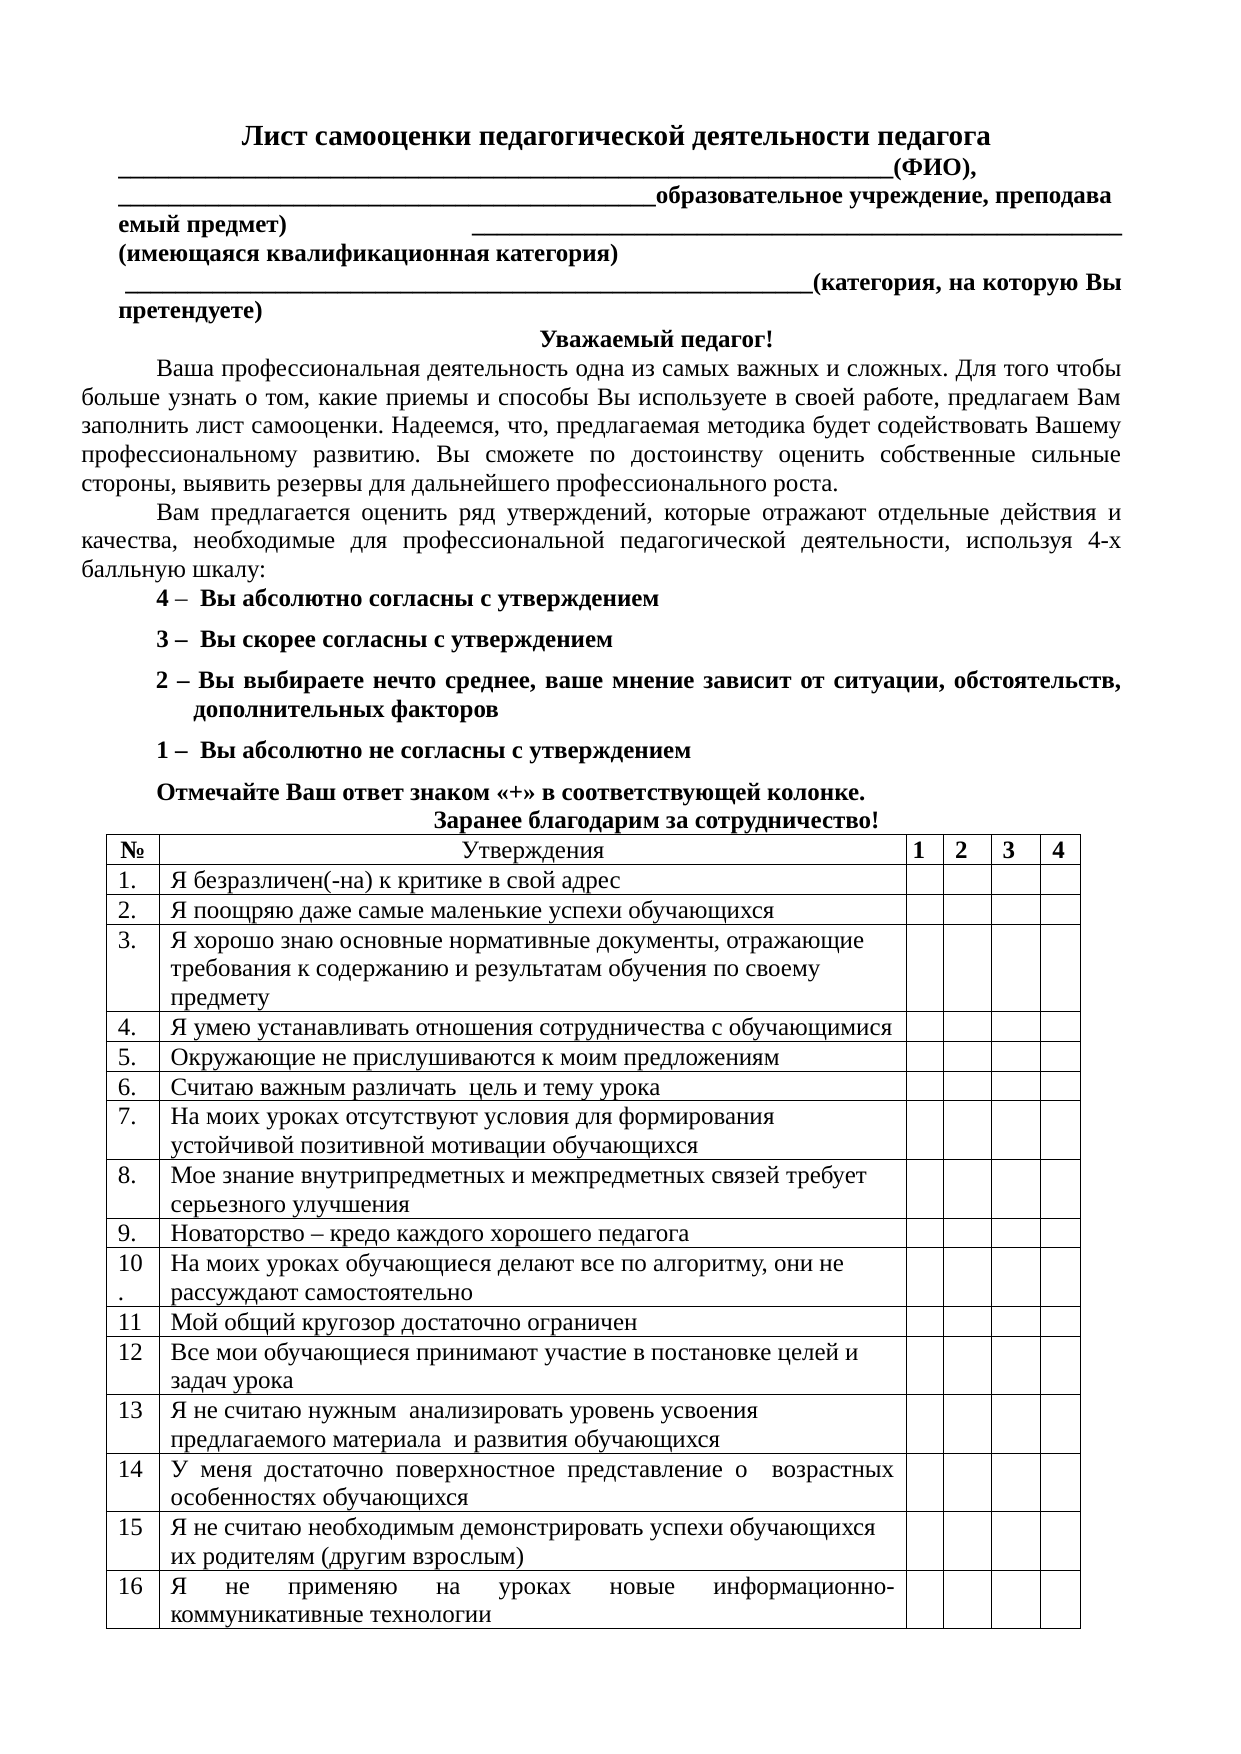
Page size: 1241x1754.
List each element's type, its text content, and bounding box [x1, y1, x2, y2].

text _______________________________________________________(категория, на которую Вы претендуете) [118, 267, 1122, 324]
table_cell [944, 1160, 991, 1217]
table_cell [944, 1101, 991, 1159]
text Лист самооценки педагогической деятельности педагога [118, 118, 1122, 152]
table_cell Я хорошо знаю основные нормативные документы, отражающие требования к содержанию и результатам обучения по своему предмету [160, 925, 906, 1011]
table_cell [992, 1307, 1040, 1336]
table_cell [992, 1160, 1040, 1217]
table_cell [1041, 1072, 1080, 1100]
table_cell [907, 895, 943, 924]
table_cell [907, 1160, 943, 1217]
table_header 4 [1041, 835, 1080, 864]
table_cell 14 [107, 1454, 159, 1511]
table_cell [1041, 1012, 1080, 1041]
table_cell [992, 1395, 1040, 1453]
table_cell У меня достаточно поверхностное представление о возрастных особенностях обучающихся [160, 1454, 906, 1511]
table_cell 7. [107, 1101, 159, 1159]
table_cell Окружающие не прислушиваются к моим предложениям [160, 1042, 906, 1071]
table_cell [992, 1042, 1040, 1071]
table_cell На моих уроках обучающиеся делают все по алгоритму, они не рассуждают самостоятельно [160, 1248, 906, 1306]
table_cell Я не применяю на уроках новые информационно-коммуникативные технологии [160, 1571, 906, 1628]
table_cell 6. [107, 1072, 159, 1100]
table_cell [907, 1042, 943, 1071]
table_cell [907, 1571, 943, 1628]
table_cell [944, 1307, 991, 1336]
table_cell [907, 1248, 943, 1306]
table_cell [1041, 1395, 1080, 1453]
table_cell [1041, 1454, 1080, 1511]
table_cell [1041, 1307, 1080, 1336]
table_cell Я поощряю даже самые маленькие успехи обучающихся [160, 895, 906, 924]
table_cell Я не считаю нужным анализировать уровень усвоения предлагаемого материала и развития обучающихся [160, 1395, 906, 1453]
table_cell [907, 1012, 943, 1041]
table_cell [992, 1571, 1040, 1628]
table_cell [907, 865, 943, 894]
table_cell Мой общий кругозор достаточно ограничен [160, 1307, 906, 1336]
table_cell [1041, 1101, 1080, 1159]
table_cell [992, 1454, 1040, 1511]
table_cell 10. [107, 1248, 159, 1306]
table_cell На моих уроках отсутствуют условия для формирования устойчивой позитивной мотивации обучающихся [160, 1101, 906, 1159]
table_cell [907, 925, 943, 1011]
table_cell [1041, 925, 1080, 1011]
table_cell Новаторство – кредо каждого хорошего педагога [160, 1219, 906, 1247]
table_cell [944, 895, 991, 924]
table_cell [1041, 1219, 1080, 1247]
text Ваша профессиональная деятельность одна из самых важных и сложных. Для того чтобы больше узнать о том, какие приемы и способы Вы используете в своей работе, предлагаем Вам заполнить лист самооценки. Надеемся, что, предлагаемая методика будет содействовать Вашему профессиональному развитию. Вы сможете по достоинству оценить собственные сильные стороны, выявить резервы для дальнейшего профессионального роста. [81, 353, 1122, 497]
table_cell [992, 865, 1040, 894]
table_cell Я безразличен(-на) к критике в свой адрес [160, 865, 906, 894]
table_cell [992, 1219, 1040, 1247]
table_cell 8. [107, 1160, 159, 1217]
table_cell [992, 1012, 1040, 1041]
table_header 1 [907, 835, 943, 864]
table_cell 11 [107, 1307, 159, 1336]
table_cell [1041, 1571, 1080, 1628]
text 2 – Вы выбираете нечто среднее, ваше мнение зависит от ситуации, обстоятельств, дополнительных факторов [156, 665, 1122, 723]
table_cell 5. [107, 1042, 159, 1071]
table_cell [907, 1337, 943, 1394]
table_cell [944, 1248, 991, 1306]
table_header № [107, 835, 159, 864]
table_cell [907, 1395, 943, 1453]
table_cell 3. [107, 925, 159, 1011]
table_cell [992, 1072, 1040, 1100]
text 3 – Вы скорее согласны с утверждением [81, 624, 1122, 653]
text 4 – Вы абсолютно согласны с утверждением [81, 583, 1122, 612]
table_cell 16 [107, 1571, 159, 1628]
table_cell [907, 1219, 943, 1247]
table_cell [944, 1571, 991, 1628]
table_cell [944, 1337, 991, 1394]
table_cell [944, 1042, 991, 1071]
table_cell 12 [107, 1337, 159, 1394]
table_cell [944, 1219, 991, 1247]
table_cell [1041, 1337, 1080, 1394]
text Заранее благодарим за сотрудничество! [118, 805, 1122, 834]
table_header 3 [992, 835, 1040, 864]
table_cell 1. [107, 865, 159, 894]
table_cell 2. [107, 895, 159, 924]
table_cell [907, 1072, 943, 1100]
table_cell [944, 925, 991, 1011]
table_cell [944, 1072, 991, 1100]
table_header 2 [944, 835, 991, 864]
table_cell [992, 925, 1040, 1011]
table_cell [992, 1337, 1040, 1394]
table_cell [907, 1512, 943, 1570]
text 1 – Вы абсолютно не согласны с утверждением [81, 735, 1122, 764]
table_cell [1041, 1512, 1080, 1570]
table_cell Я не считаю необходимым демонстрировать успехи обучающихся их родителям (другим взрослым) [160, 1512, 906, 1570]
table_cell [944, 1395, 991, 1453]
table_cell Я умею устанавливать отношения сотрудничества с обучающимися [160, 1012, 906, 1041]
text Отмечайте Ваш ответ знаком «+» в соответствующей колонке. [81, 777, 1122, 805]
table_cell 13 [107, 1395, 159, 1453]
table_cell 4. [107, 1012, 159, 1041]
table_header Утверждения [160, 835, 906, 864]
table_cell [907, 1454, 943, 1511]
table_cell [944, 1512, 991, 1570]
text ______________________________________________________________(ФИО), ___________________________________________образовательное учреждение, преподаваемый предмет) ____________________________________________________ (имеющаяся квалификационная категория) [118, 152, 1122, 267]
text Вам предлагается оценить ряд утверждений, которые отражают отдельные действия и качества, необходимые для профессиональной педагогической деятельности, используя 4-х балльную шкалу: [81, 497, 1122, 583]
table_cell 9. [107, 1219, 159, 1247]
table_cell Все мои обучающиеся принимают участие в постановке целей и задач урока [160, 1337, 906, 1394]
table_cell [1041, 865, 1080, 894]
table_cell [992, 895, 1040, 924]
table_cell [1041, 1042, 1080, 1071]
table_cell [944, 1012, 991, 1041]
table_cell [1041, 1248, 1080, 1306]
table_cell [907, 1307, 943, 1336]
table_cell Мое знание внутрипредметных и межпредметных связей требует серьезного улучшения [160, 1160, 906, 1217]
table_cell [1041, 1160, 1080, 1217]
table_cell Считаю важным различать цель и тему урока [160, 1072, 906, 1100]
table_cell [1041, 895, 1080, 924]
table_cell [992, 1101, 1040, 1159]
table_cell 15 [107, 1512, 159, 1570]
table_cell [944, 865, 991, 894]
text Уважаемый педагог! [118, 324, 1122, 353]
table_cell [944, 1454, 991, 1511]
table_cell [992, 1512, 1040, 1570]
table_cell [992, 1248, 1040, 1306]
table_cell [907, 1101, 943, 1159]
